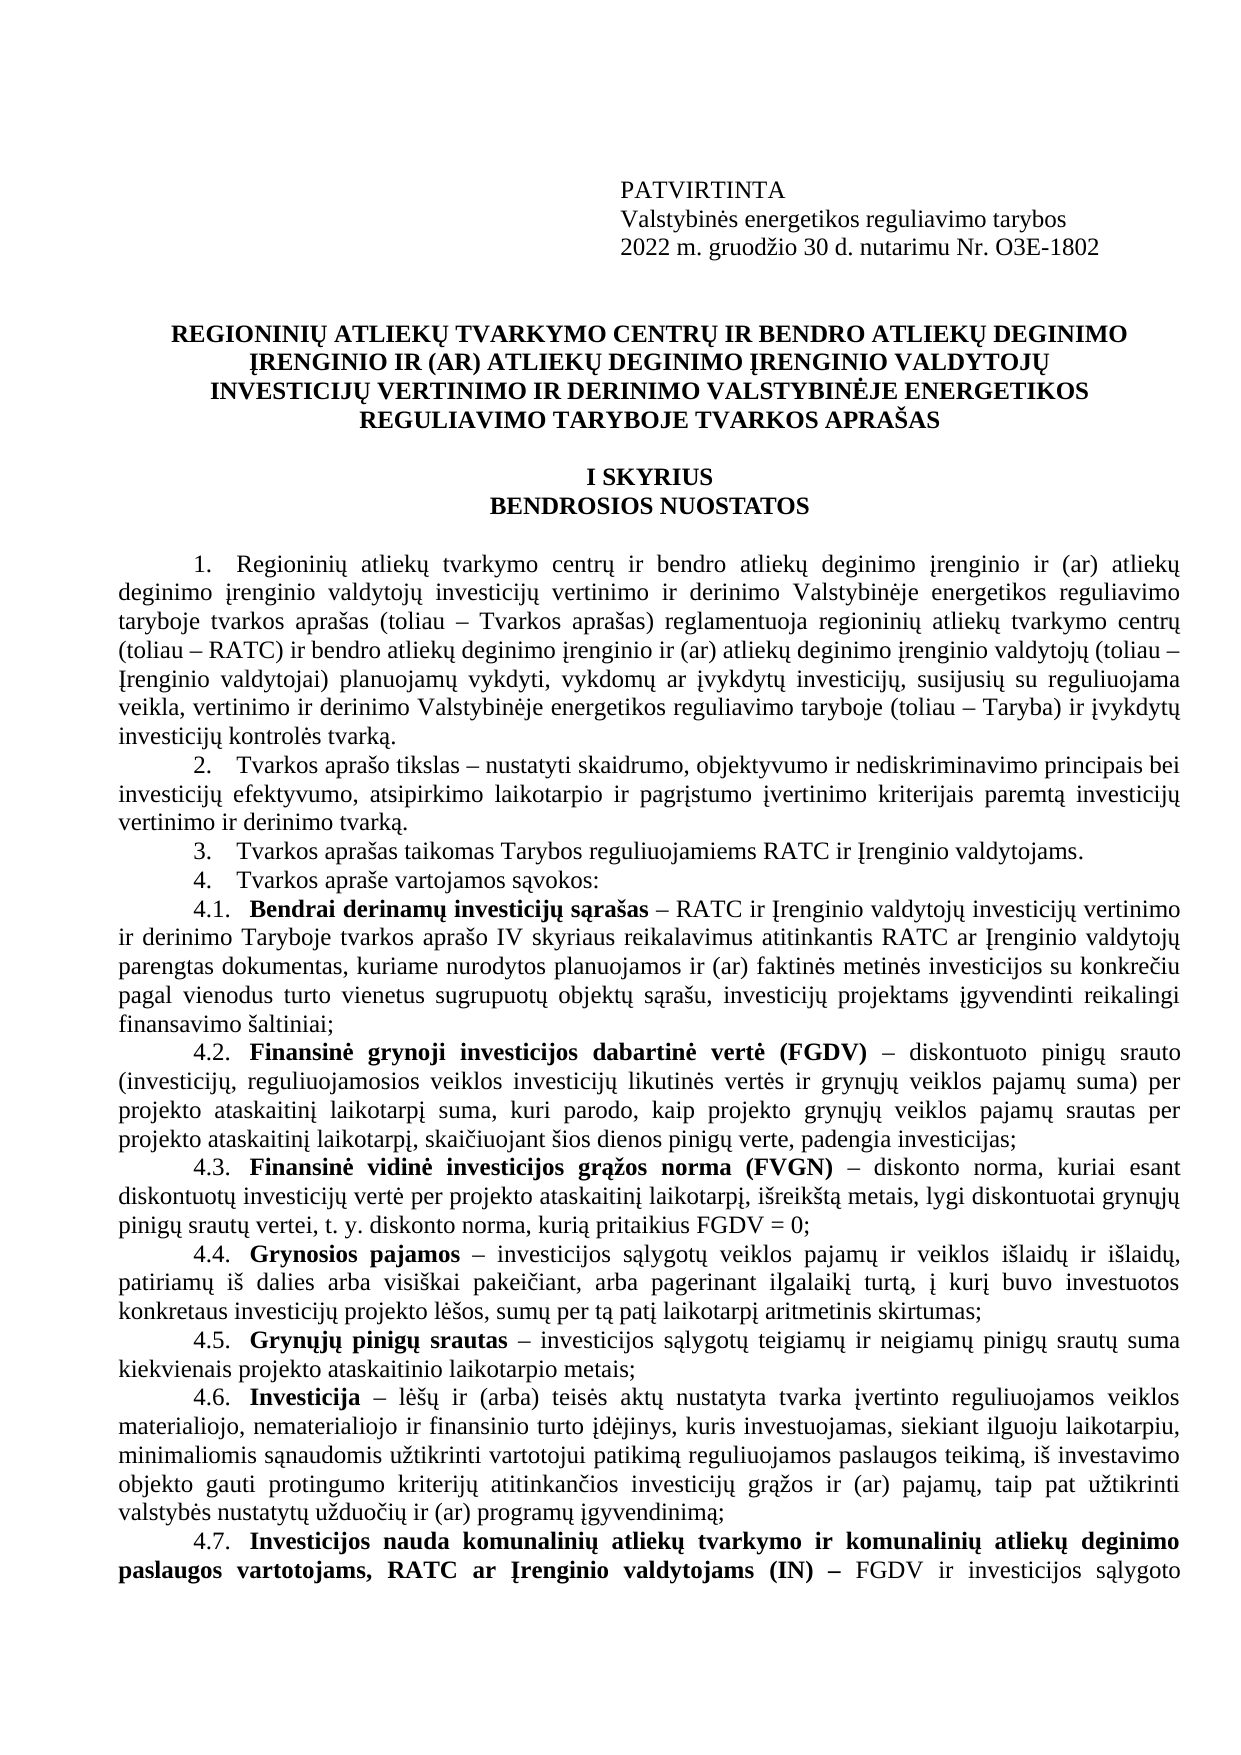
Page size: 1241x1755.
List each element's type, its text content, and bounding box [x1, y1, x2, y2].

text 4.1. Bendrai derinamų investicijų sąrašas – RATC ir Įrenginio valdytojų investicijų vertinimo ir derinimo Taryboje tvarkos aprašo IV skyriaus reikalavimus atitinkantis RATC ar Įrenginio valdytojų parengtas dokumentas, kuriame nurodytos planuojamos ir (ar) faktinės metinės investicijos su konkrečiu pagal vienodus turto vienetus sugrupuotų objektų sąrašu, investicijų projektams įgyvendinti reikalingi finansavimo šaltiniai; [118, 894, 1181, 1037]
text PATVIRTINTA [118, 175, 1181, 204]
text 1. Regioninių atliekų tvarkymo centrų ir bendro atliekų deginimo įrenginio ir (ar) atliekų deginimo įrenginio valdytojų investicijų vertinimo ir derinimo Valstybinėje energetikos reguliavimo taryboje tvarkos aprašas (toliau – Tvarkos aprašas) reglamentuoja regioninių atliekų tvarkymo centrų (toliau – RATC) ir bendro atliekų deginimo įrenginio ir (ar) atliekų deginimo įrenginio valdytojų (toliau – Įrenginio valdytojai) planuojamų vykdyti, vykdomų ar įvykdytų investicijų, susijusių su reguliuojama veikla, vertinimo ir derinimo Valstybinėje energetikos reguliavimo taryboje (toliau – Taryba) ir įvykdytų investicijų kontrolės tvarką. [118, 549, 1181, 750]
text 2. Tvarkos aprašo tikslas – nustatyti skaidrumo, objektyvumo ir nediskriminavimo principais bei investicijų efektyvumo, atsipirkimo laikotarpio ir pagrįstumo įvertinimo kriterijais paremtą investicijų vertinimo ir derinimo tvarką. [118, 750, 1181, 836]
text 4.6. Investicija – lėšų ir (arba) teisės aktų nustatyta tvarka įvertinto reguliuojamos veiklos materialiojo, nematerialiojo ir finansinio turto įdėjinys, kuris investuojamas, siekiant ilguoju laikotarpiu, minimaliomis sąnaudomis užtikrinti vartotojui patikimą reguliuojamos paslaugos teikimą, iš investavimo objekto gauti protingumo kriterijų atitinkančios investicijų grąžos ir (ar) pajamų, taip pat užtikrinti valstybės nustatytų užduočių ir (ar) programų įgyvendinimą; [118, 1382, 1181, 1526]
text regioninių atliekų tvarkymo centrų ir bendro atliekų deginimo įrenginio ir (ar) atliekų deginimo įrenginio valdytojų [118, 319, 1181, 376]
text BENDROSIOS NUOSTATOS [118, 491, 1181, 520]
text 4.3. Finansinė vidinė investicijos grąžos norma (FVGN) – diskonto norma, kuriai esant diskontuotų investicijų vertė per projekto ataskaitinį laikotarpį, išreikštą metais, lygi diskontuotai grynųjų pinigų srautų vertei, t. y. diskonto norma, kurią pritaikius FGDV = 0; [118, 1152, 1181, 1239]
text 4. Tvarkos apraše vartojamos sąvokos: [118, 865, 1181, 894]
text 4.2. Finansinė grynoji investicijos dabartinė vertė (FGDV) – diskontuoto pinigų srauto (investicijų, reguliuojamosios veiklos investicijų likutinės vertės ir grynųjų veiklos pajamų suma) per projekto ataskaitinį laikotarpį suma, kuri parodo, kaip projekto grynųjų veiklos pajamų srautas per projekto ataskaitinį laikotarpį, skaičiuojant šios dienos pinigų verte, padengia investicijas; [118, 1037, 1181, 1152]
text 4.4. Grynosios pajamos – investicijos sąlygotų veiklos pajamų ir veiklos išlaidų ir išlaidų, patiriamų iš dalies arba visiškai pakeičiant, arba pagerinant ilgalaikį turtą, į kurį buvo investuotos konkretaus investicijų projekto lėšos, sumų per tą patį laikotarpį aritmetinis skirtumas; [118, 1239, 1181, 1325]
text 2022 m. gruodžio 30 d. nutarimu Nr. O3E-1802 [118, 232, 1181, 261]
text investicijų VERTINIMO IR DERINIMO VALSTYBINĖJE ENERGETIKOS REGULIAVIMO TARYBOJE TVARKOS APRAŠAS [118, 376, 1181, 434]
text 3. Tvarkos aprašas taikomas Tarybos reguliuojamiems RATC ir Įrenginio valdytojams. [118, 836, 1181, 865]
text Valstybinės energetikos reguliavimo tarybos [118, 204, 1181, 232]
text 4.5. Grynųjų pinigų srautas – investicijos sąlygotų teigiamų ir neigiamų pinigų srautų suma kiekvienais projekto ataskaitinio laikotarpio metais; [118, 1325, 1181, 1382]
text I skyrius [118, 462, 1181, 491]
text 4.7. Investicijos nauda komunalinių atliekų tvarkymo ir komunalinių atliekų deginimo paslaugos vartotojams, RATC ar Įrenginio valdytojams (IN) – FGDV ir investicijos sąlygoto [118, 1526, 1181, 1584]
